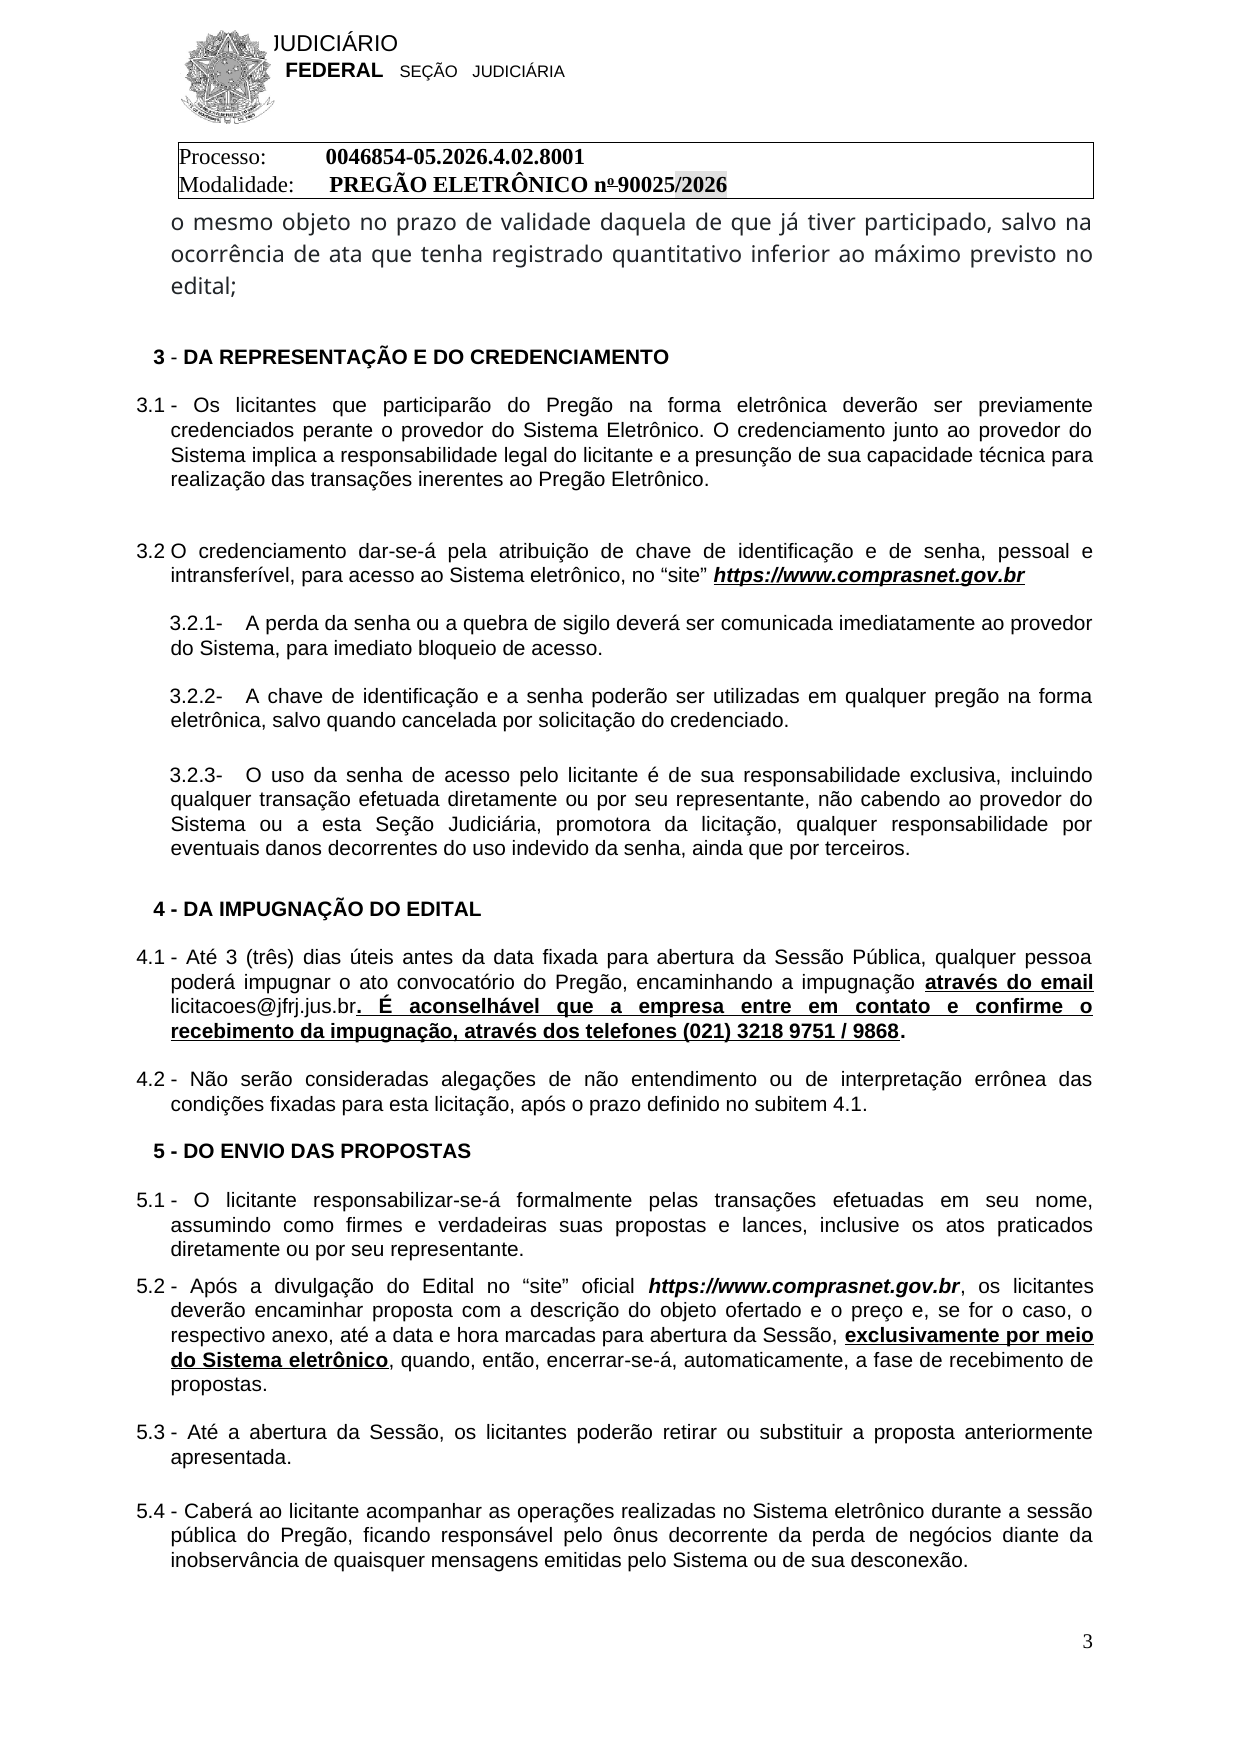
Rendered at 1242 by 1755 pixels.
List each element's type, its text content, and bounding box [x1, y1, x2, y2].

list o mesmo objeto no prazo de validade daquela de que já tiver participado, salvo na ocorrência de ata que tenha registrado quantitativo inferior ao máximo previsto no edital; [170, 206, 1094, 301]
list - Após a divulgação do Edital no “site” oficial https://www.comprasnet.gov.br, os licitantes deverão encaminhar proposta com a descrição do objeto ofertado e o preço e, se for o caso, o respectivo anexo, até a data e hora marcadas para abertura da Sessão, exclusivamente por meio do Sistema eletrônico, quando, então, encerrar-se-á, automaticamente, a fase de recebimento de propostas. [136, 1274, 1094, 1396]
list - Até 3 (três) dias úteis antes da data fixada para abertura da Sessão Pública, qualquer pessoa poderá impugnar o ato convocatório do Pregão, encaminhando a impugnação através do email licitacoes@jfrj.jus.br. É aconselhável que a empresa entre em contato e confirme o recebimento da impugnação, através dos telefones (021) 3218 9751 / 9868. [136, 945, 1094, 1043]
list - Caberá ao licitante acompanhar as operações realizadas no Sistema eletrônico durante a sessão pública do Pregão, ficando responsável pelo ônus decorrente da perda de negócios diante da inobservância de quaisquer mensagens emitidas pelo Sistema ou de sua desconexão. [136, 1499, 1094, 1572]
list A perda da senha ou a quebra de sigilo deverá ser comunicada imediatamente ao provedor do Sistema, para imediato bloqueio de acesso. [169, 611, 1094, 660]
list - Os licitantes que participarão do Pregão na forma eletrônica deverão ser previamente credenciados perante o provedor do Sistema Eletrônico. O credenciamento junto ao provedor do Sistema implica a responsabilidade legal do licitante e a presunção de sua capacidade técnica para realização das transações inerentes ao Pregão Eletrônico. [136, 393, 1094, 491]
list O uso da senha de acesso pelo licitante é de sua responsabilidade exclusiva, incluindo qualquer transação efetuada diretamente ou por seu representante, não cabendo ao provedor do Sistema ou a esta Seção Judiciária, promotora da licitação, qualquer responsabilidade por eventuais danos decorrentes do uso indevido da senha, ainda que por terceiros. [169, 762, 1094, 860]
list A chave de identificação e a senha poderão ser utilizadas em qualquer pregão na forma eletrônica, salvo quando cancelada por solicitação do credenciado. [169, 684, 1094, 732]
list - DO ENVIO DAS PROPOSTAS [153, 1139, 1094, 1163]
list - Até a abertura da Sessão, os licitantes poderão retirar ou substituir a proposta anteriormente apresentada. [136, 1420, 1094, 1468]
list - DA REPRESENTAÇÃO E DO CREDENCIAMENTO [153, 344, 1094, 368]
list O credenciamento dar-se-á pela atribuição de chave de identificação e de senha, pessoal e intransferível, para acesso ao Sistema eletrônico, no “site” https://www.comprasnet.gov.br [136, 539, 1094, 587]
list - Não serão consideradas alegações de não entendimento ou de interpretação errônea das condições fixadas para esta licitação, após o prazo definido no subitem 4.1. [136, 1067, 1094, 1115]
list - DA IMPUGNAÇÃO DO EDITAL [153, 896, 1094, 920]
list - O licitante responsabilizar-se-á formalmente pelas transações efetuadas em seu nome, assumindo como firmes e verdadeiras suas propostas e lances, inclusive os atos praticados diretamente ou por seu representante. [136, 1188, 1094, 1261]
